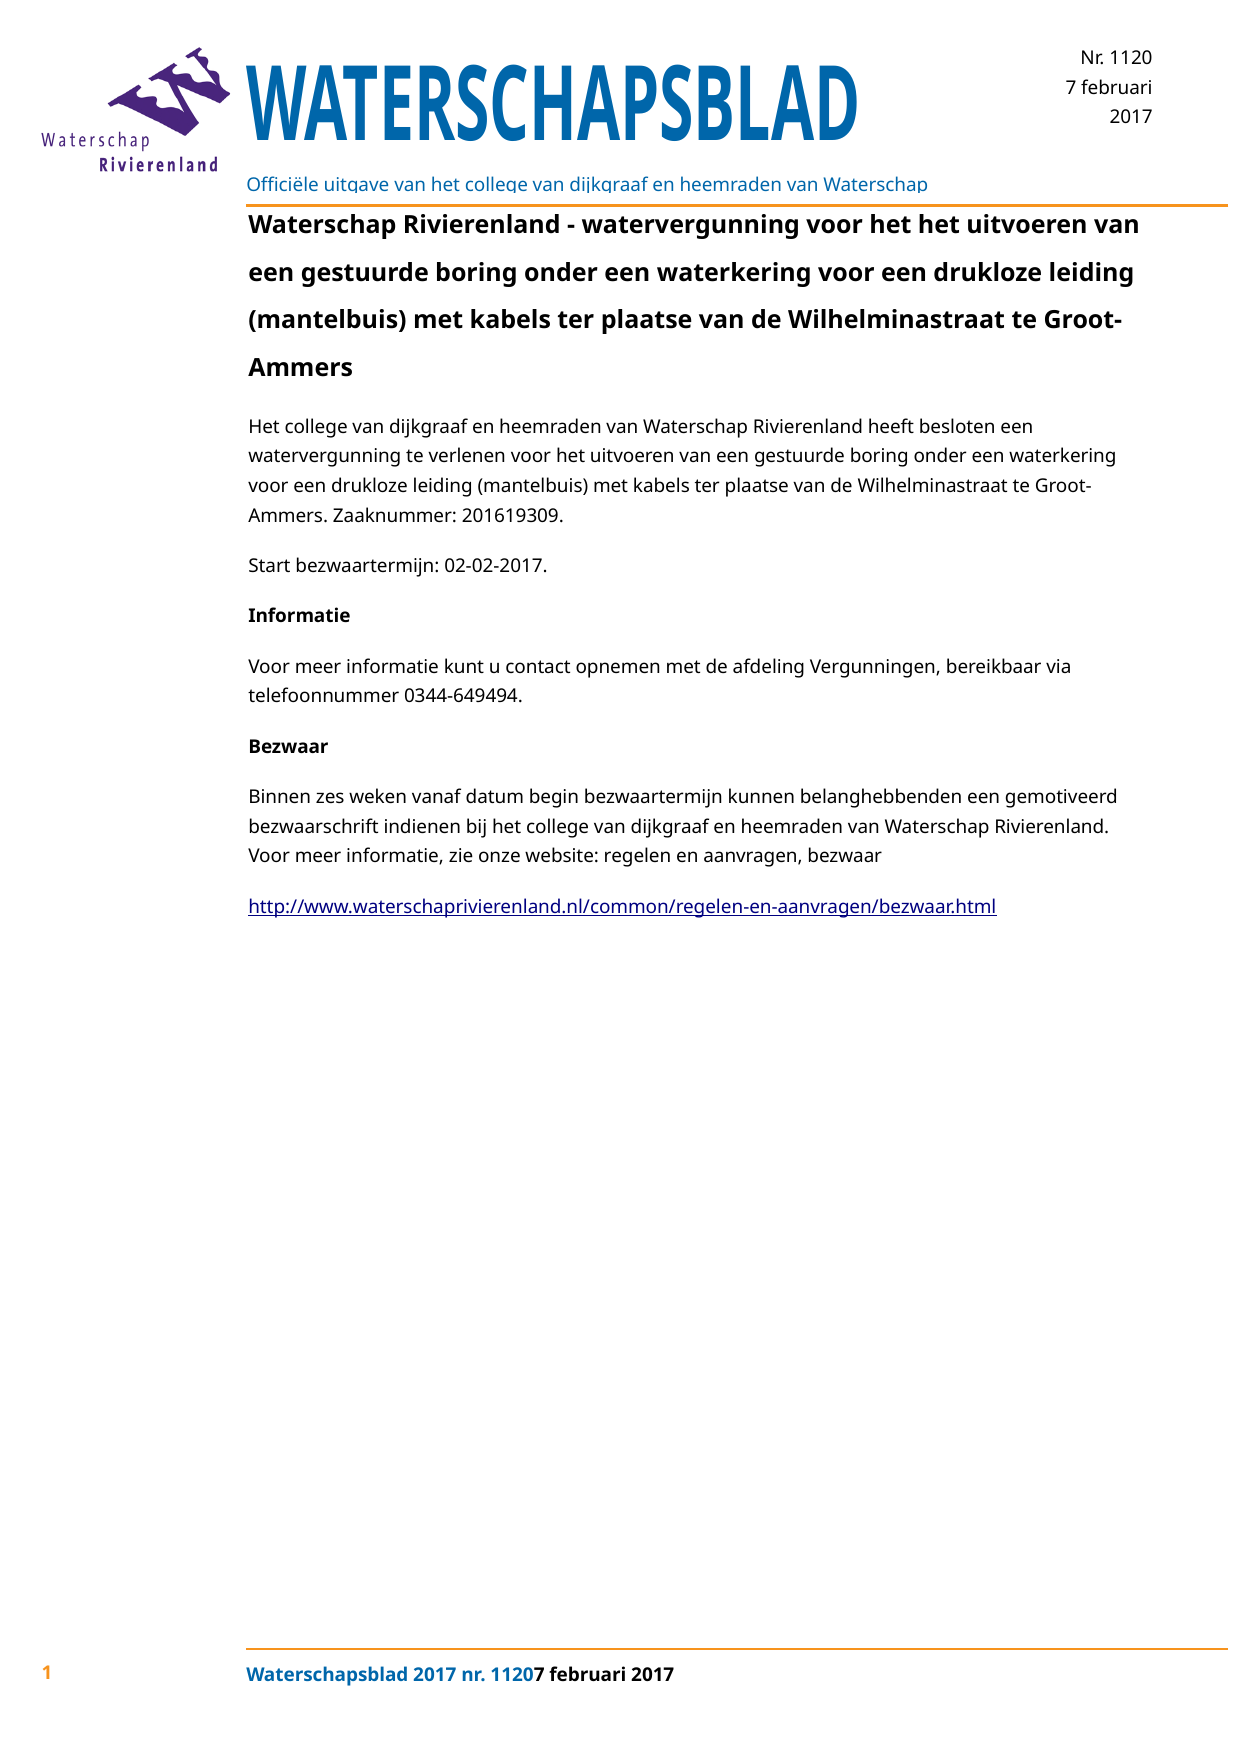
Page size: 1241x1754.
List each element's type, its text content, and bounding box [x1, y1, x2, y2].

text Waterschap Rivierenland - watervergunning voor het het uitvoeren van een gestuurde boring onder een waterkering voor een drukloze leiding (mantelbuis) met kabels ter plaatse van de Wilhelminastraat te Groot-Ammers [248, 207, 1152, 384]
text Start bezwaartermijn: 02-02-2017. [248, 552, 1152, 578]
text Bezwaar [248, 733, 1152, 759]
text Het college van dijkgraaf en heemraden van Waterschap Rivierenland heeft besloten een watervergunning te verlenen voor het uitvoeren van een gestuurde boring onder een waterkering voor een drukloze leiding (mantelbuis) met kabels ter plaatse van de Wilhelminastraat te Groot-Ammers. Zaaknummer: 201619309. [248, 413, 1152, 528]
text http://www.waterschaprivierenland.nl/common/regelen-en-aanvragen/bezwaar.html [248, 893, 1152, 919]
picture [41, 47, 231, 172]
text Informatie [248, 603, 1152, 628]
text Voor meer informatie kunt u contact opnemen met de afdeling Vergunningen, bereikbaar via telefoonnummer 0344-649494. [248, 653, 1152, 708]
text Binnen zes weken vanaf datum begin bezwaartermijn kunnen belanghebbenden een gemotiveerd bezwaarschrift indienen bij het college van dijkgraaf en heemraden van Waterschap Rivierenland. Voor meer informatie, zie onze website: regelen en aanvragen, bezwaar [248, 783, 1152, 868]
